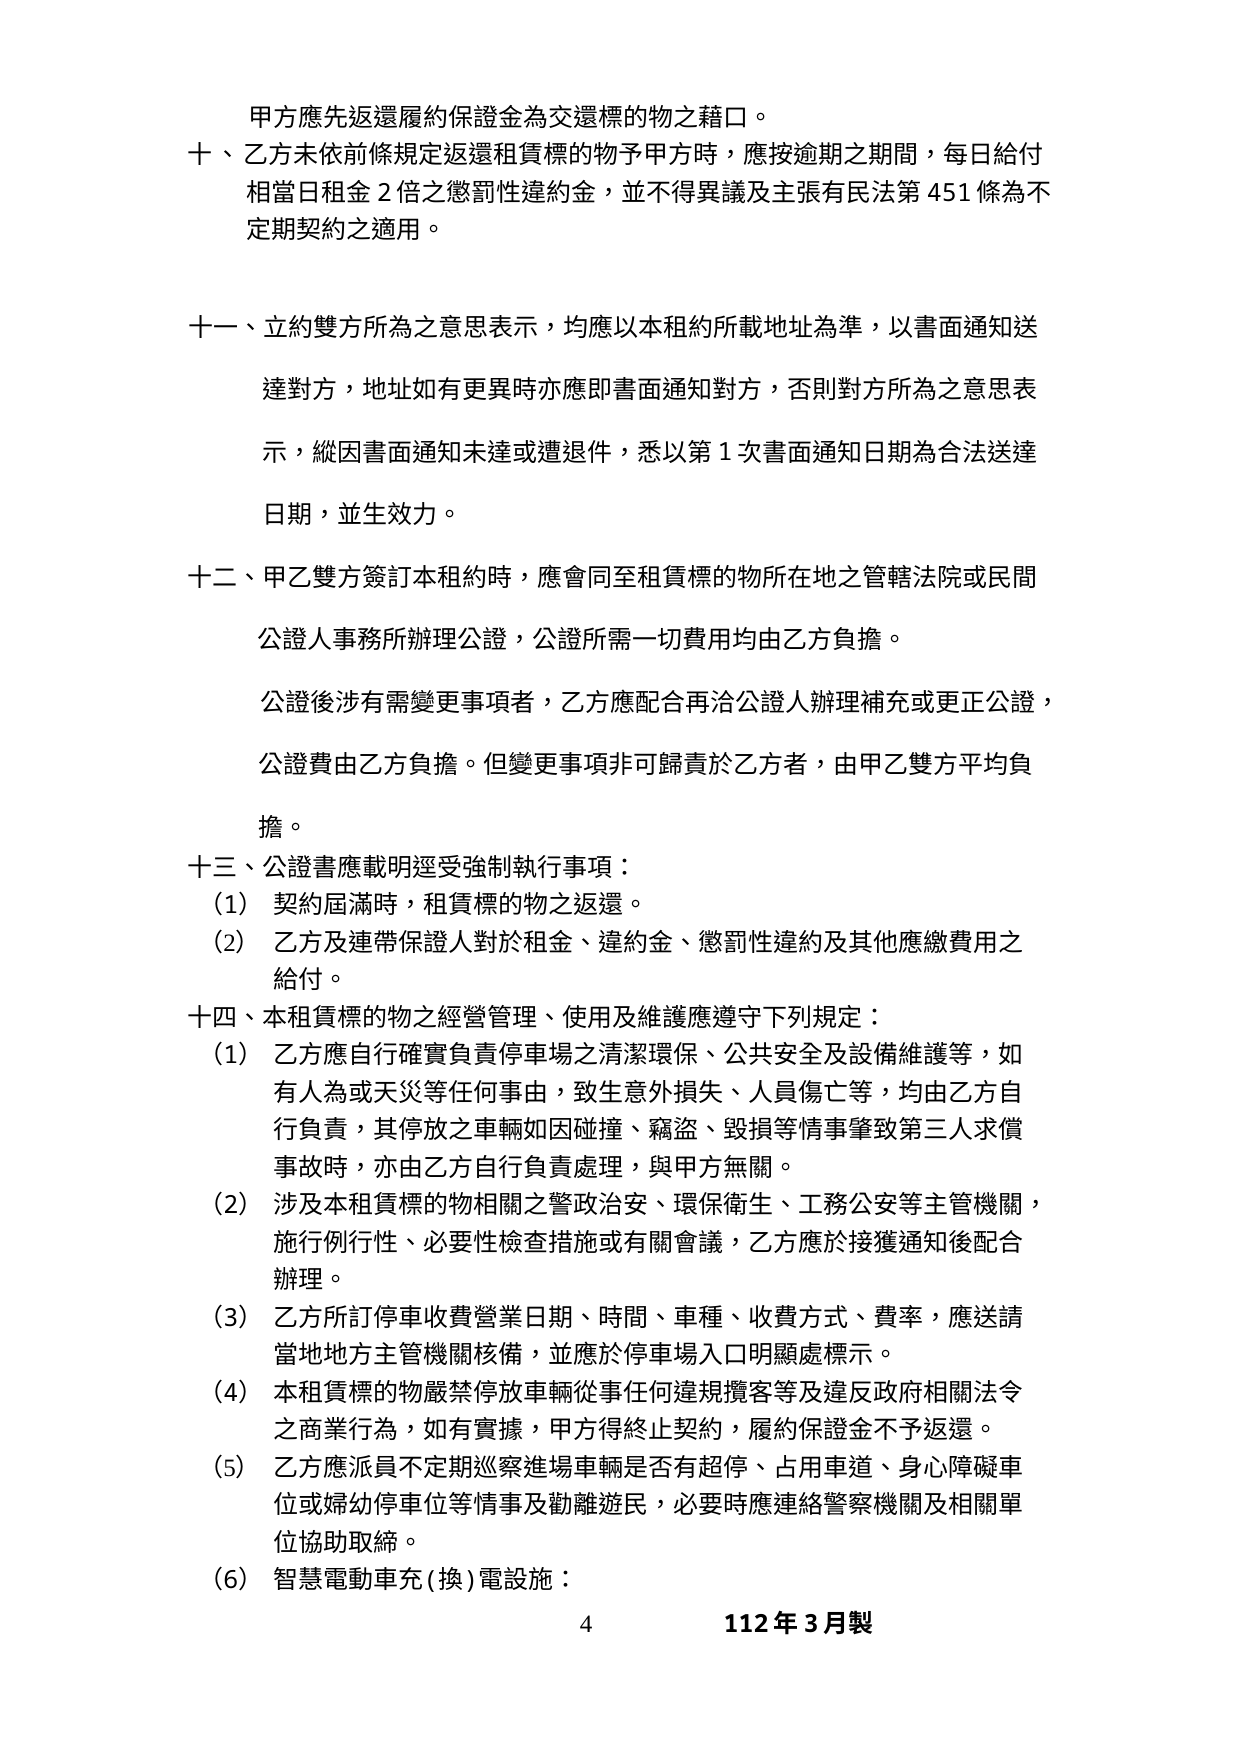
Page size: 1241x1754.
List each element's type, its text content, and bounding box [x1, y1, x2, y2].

list 本租賃標的物嚴禁停放車輛從事任何違規攬客等及違反政府相關法令之商業行為，如有實據，甲方得終止契約，履約保證金不予返還。 [198, 1371, 1047, 1446]
list 乙方所訂停車收費營業日期、時間、車種、收費方式、費率，應送請當地地方主管機關核備，並應於停車場入口明顯處標示。 [198, 1296, 1047, 1371]
text 十四、本租賃標的物之經營管理、使用及維護應遵守下列規定： [187, 996, 1053, 1034]
list 涉及本租賃標的物相關之警政治安、環保衛生、工務公安等主管機關，施行例行性、必要性檢查措施或有關會議，乙方應於接獲通知後配合辦理。 [198, 1184, 1047, 1296]
text 十二、甲乙雙方簽訂本租約時，應會同至租賃標的物所在地之管轄法院或民間公證人事務所辦理公證，公證所需一切費用均由乙方負擔。 [187, 534, 1053, 659]
text 十三、公證書應載明逕受強制執行事項： [187, 846, 1053, 884]
list 乙方及連帶保證人對於租金、違約金、懲罰性違約及其他應繳費用之給付。 [198, 921, 1047, 996]
text 甲方應先返還履約保證金為交還標的物之藉口。 [248, 96, 1053, 134]
text 公證後涉有需變更事項者，乙方應配合再洽公證人辦理補充或更正公證，公證費由乙方負擔。但變更事項非可歸責於乙方者，由甲乙雙方平均負擔。 [258, 659, 1053, 846]
list 智慧電動車充(換)電設施： [198, 1559, 1047, 1596]
text 十一、立約雙方所為之意思表示，均應以本租約所載地址為準，以書面通知送達對方，地址如有更異時亦應即書面通知對方，否則對方所為之意思表示，縱因書面通知未達或遭退件，悉以第1次書面通知日期為合法送達日期，並生效力。 [189, 284, 1053, 534]
list 契約屆滿時，租賃標的物之返還。 [198, 884, 1047, 921]
list 乙方應派員不定期巡察進場車輛是否有超停、占用車道、身心障礙車位或婦幼停車位等情事及勸離遊民，必要時應連絡警察機關及相關單位協助取締。 [198, 1446, 1047, 1559]
list 乙方應自行確實負責停車場之清潔環保、公共安全及設備維護等，如有人為或天災等任何事由，致生意外損失、人員傷亡等，均由乙方自行負責，其停放之車輛如因碰撞、竊盜、毀損等情事肇致第三人求償事故時，亦由乙方自行負責處理，與甲方無關。 [198, 1034, 1047, 1184]
text 十、乙方未依前條規定返還租賃標的物予甲方時，應按逾期之期間，每日給付相當日租金2倍之懲罰性違約金，並不得異議及主張有民法第451條為不定期契約之適用。 [187, 134, 1053, 246]
